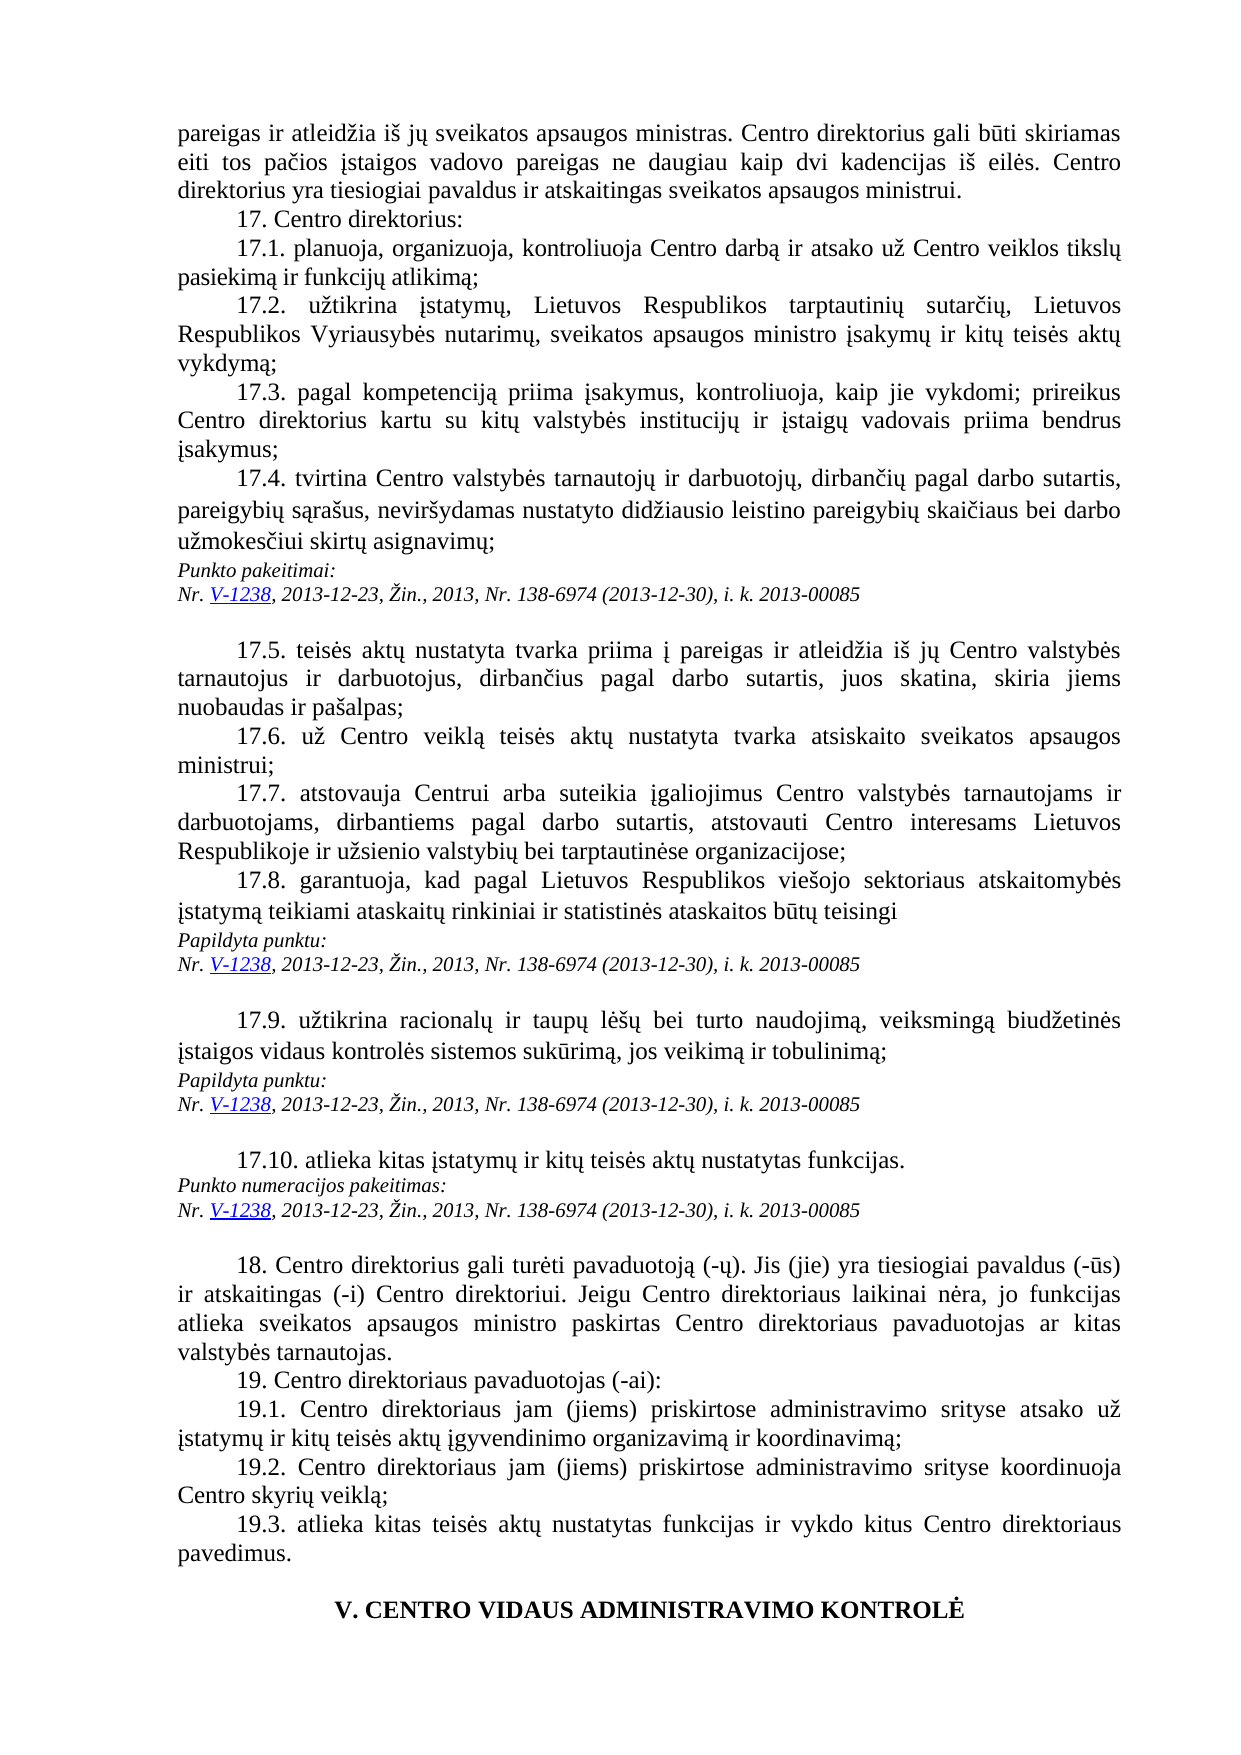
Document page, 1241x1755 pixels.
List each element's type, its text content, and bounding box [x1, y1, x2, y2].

text 17. Centro direktorius: [177, 204, 1122, 233]
text 19. Centro direktoriaus pavaduotojas (-ai): [177, 1365, 1122, 1394]
text 18. Centro direktorius gali turėti pavaduotoją (-ų). Jis (jie) yra tiesiogiai pavaldus (-ūs) ir atskaitingas (-i) Centro direktoriui. Jeigu Centro direktoriaus laikinai nėra, jo funkcijas atlieka sveikatos apsaugos ministro paskirtas Centro direktoriaus pavaduotojas ar kitas valstybės tarnautojas. [177, 1250, 1122, 1365]
text Punkto pakeitimai: [177, 558, 1122, 582]
text 19.3. atlieka kitas teisės aktų nustatytas funkcijas ir vykdo kitus Centro direktoriaus pavedimus. [177, 1509, 1122, 1567]
text 17.10. atlieka kitas įstatymų ir kitų teisės aktų nustatytas funkcijas. [177, 1145, 1122, 1173]
text Nr. V-1238, 2013-12-23, Žin., 2013, Nr. 138-6974 (2013-12-30), i. k. 2013-00085 [177, 1092, 1122, 1116]
text 17.1. planuoja, organizuoja, kontroliuoja Centro darbą ir atsako už Centro veiklos tikslų pasiekimą ir funkcijų atlikimą; [177, 233, 1122, 291]
text 17.5. teisės aktų nustatyta tvarka priima į pareigas ir atleidžia iš jų Centro valstybės tarnautojus ir darbuotojus, dirbančius pagal darbo sutartis, juos skatina, skiria jiems nuobaudas ir pašalpas; [177, 635, 1122, 721]
text V. CENTRO vidaus administravimo KONTROLĖ [177, 1595, 1122, 1624]
text Papildyta punktu: [177, 1068, 1122, 1092]
text 19.2. Centro direktoriaus jam (jiems) priskirtose administravimo srityse koordinuoja Centro skyrių veiklą; [177, 1452, 1122, 1509]
text Nr. V-1238, 2013-12-23, Žin., 2013, Nr. 138-6974 (2013-12-30), i. k. 2013-00085 [177, 952, 1122, 976]
text 19.1. Centro direktoriaus jam (jiems) priskirtose administravimo srityse atsako už įstatymų ir kitų teisės aktų įgyvendinimo organizavimą ir koordinavimą; [177, 1394, 1122, 1452]
text 17.9. užtikrina racionalų ir taupų lėšų bei turto naudojimą, veiksmingą biudžetinės įstaigos vidaus kontrolės sistemos sukūrimą, jos veikimą ir tobulinimą; [177, 1005, 1122, 1065]
text 17.6. už Centro veiklą teisės aktų nustatyta tvarka atsiskaito sveikatos apsaugos ministrui; [177, 721, 1122, 778]
text Nr. V-1238, 2013-12-23, Žin., 2013, Nr. 138-6974 (2013-12-30), i. k. 2013-00085 [177, 1197, 1122, 1222]
text 17.3. pagal kompetenciją priima įsakymus, kontroliuoja, kaip jie vykdomi; prireikus Centro direktorius kartu su kitų valstybės institucijų ir įstaigų vadovais priima bendrus įsakymus; [177, 377, 1122, 463]
text 17.7. atstovauja Centrui arba suteikia įgaliojimus Centro valstybės tarnautojams ir darbuotojams, dirbantiems pagal darbo sutartis, atstovauti Centro interesams Lietuvos Respublikoje ir užsienio valstybių bei tarptautinėse organizacijose; [177, 778, 1122, 865]
text 17.4. tvirtina Centro valstybės tarnautojų ir darbuotojų, dirbančių pagal darbo sutartis, pareigybių sąrašus, neviršydamas nustatyto didžiausio leistino pareigybių skaičiaus bei darbo užmokesčiui skirtų asignavimų; [177, 463, 1122, 555]
text Punkto numeracijos pakeitimas: [177, 1173, 1122, 1197]
text Nr. V-1238, 2013-12-23, Žin., 2013, Nr. 138-6974 (2013-12-30), i. k. 2013-00085 [177, 582, 1122, 606]
text Papildyta punktu: [177, 928, 1122, 952]
text pareigas ir atleidžia iš jų sveikatos apsaugos ministras. Centro direktorius gali būti skiriamas eiti tos pačios įstaigos vadovo pareigas ne daugiau kaip dvi kadencijas iš eilės. Centro direktorius yra tiesiogiai pavaldus ir atskaitingas sveikatos apsaugos ministrui. [177, 118, 1122, 204]
text 17.8. garantuoja, kad pagal Lietuvos Respublikos viešojo sektoriaus atskaitomybės įstatymą teikiami ataskaitų rinkiniai ir statistinės ataskaitos būtų teisingi [177, 865, 1122, 925]
text 17.2. užtikrina įstatymų, Lietuvos Respublikos tarptautinių sutarčių, Lietuvos Respublikos Vyriausybės nutarimų, sveikatos apsaugos ministro įsakymų ir kitų teisės aktų vykdymą; [177, 291, 1122, 377]
